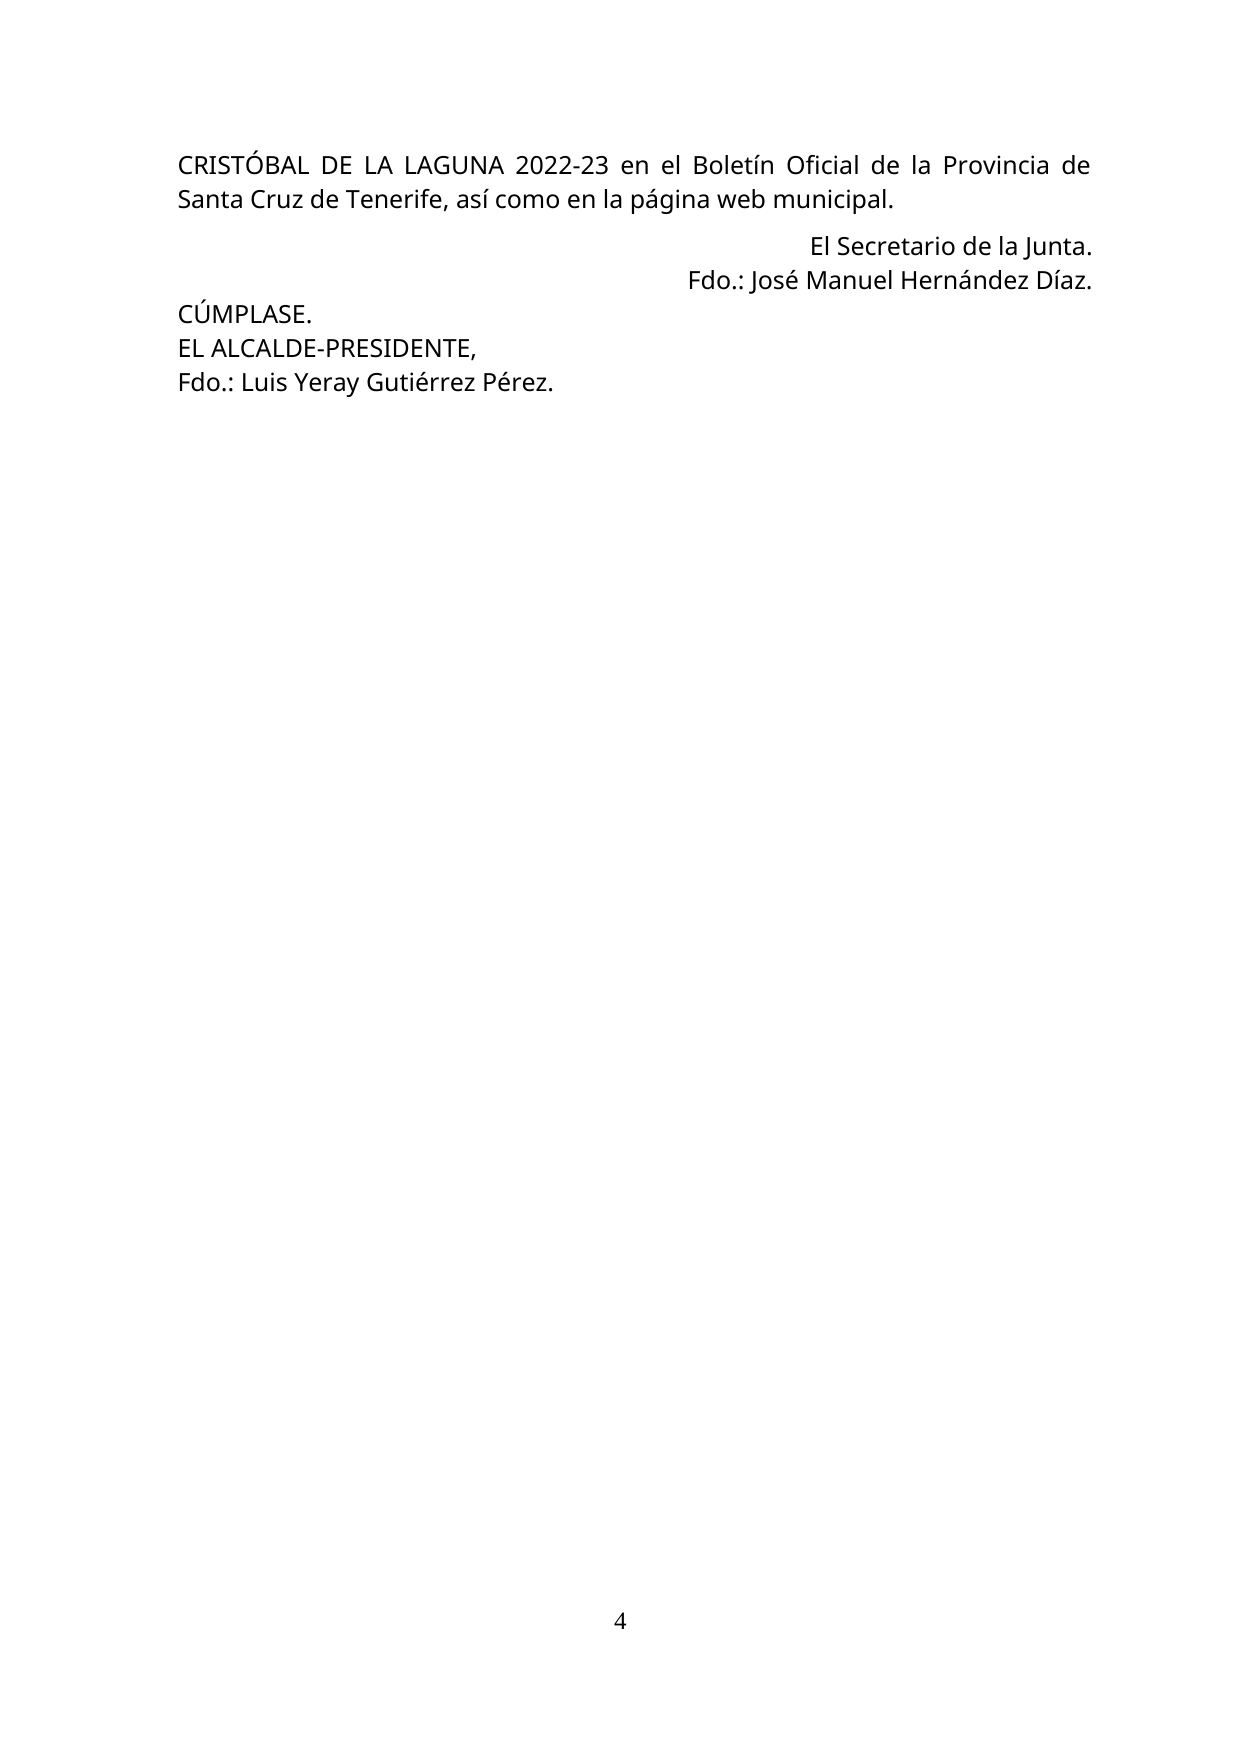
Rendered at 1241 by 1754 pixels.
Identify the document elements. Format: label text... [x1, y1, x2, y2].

text EL ALCALDE-PRESIDENTE, [177, 330, 1096, 364]
text Fdo.: Luis Yeray Gutiérrez Pérez. [177, 364, 1096, 398]
text Fdo.: José Manuel Hernández Díaz. [280, 262, 1093, 296]
text CÚMPLASE. [177, 296, 1096, 330]
text El Secretario de la Junta. [693, 228, 1093, 262]
text CRISTÓBAL DE LA LAGUNA 2022-23 en el Boletín Oficial de la Provincia de Santa Cruz de Tenerife, así como en la página web municipal. [177, 148, 1093, 216]
